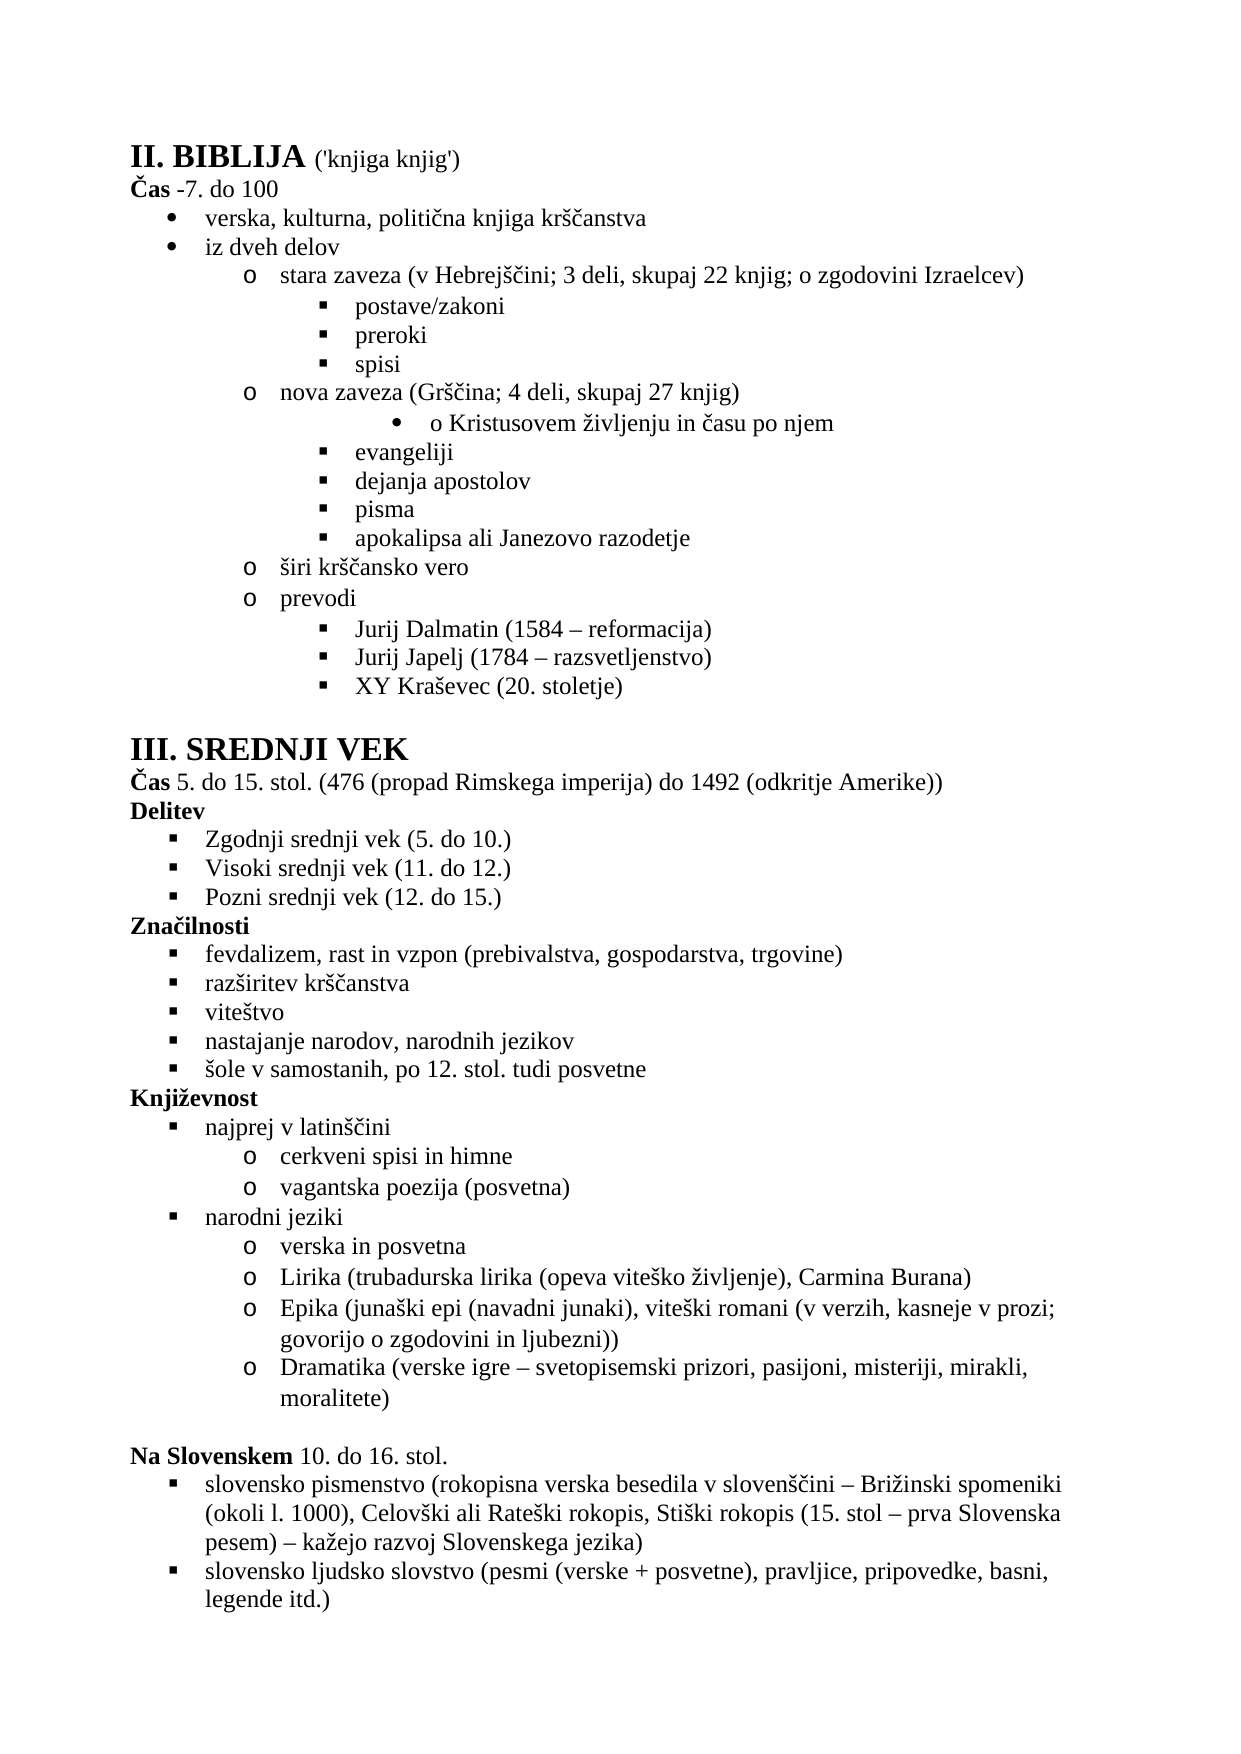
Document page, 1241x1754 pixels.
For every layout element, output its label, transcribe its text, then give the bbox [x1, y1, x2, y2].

list nova zaveza (Grščina; 4 deli, skupaj 27 knjig) [242, 377, 1110, 408]
list XY Kraševec (20. stoletje) [317, 671, 1110, 700]
list slovensko ljudsko slovstvo (pesmi (verske + posvetne), pravljice, pripovedke, basni, legende itd.) [167, 1556, 1110, 1613]
list razširitev krščanstva [167, 968, 1110, 997]
text Čas -7. do 100 [130, 174, 1110, 203]
list verska, kulturna, politična knjiga krščanstva [167, 203, 1110, 232]
list Lirika (trubadurska lirika (opeva viteško življenje), Carmina Burana) [242, 1262, 1110, 1293]
list cerkveni spisi in himne [242, 1141, 1110, 1172]
text III. SREDNJI VEK [130, 729, 1110, 767]
list postave/zakoni [317, 291, 1110, 320]
text Čas 5. do 15. stol. (476 (propad Rimskega imperija) do 1492 (odkritje Amerike)) [130, 767, 1110, 796]
list stara zaveza (v Hebrejščini; 3 deli, skupaj 22 knjig; o zgodovini Izraelcev) [242, 260, 1110, 291]
list pisma [317, 494, 1110, 523]
list preroki [317, 320, 1110, 349]
list verska in posvetna [242, 1231, 1110, 1262]
list slovensko pismenstvo (rokopisna verska besedila v slovenščini – Brižinski spomeniki (okoli l. 1000), Celovški ali Rateški rokopis, Stiški rokopis (15. stol – prva Slovenska pesem) – kažejo razvoj Slovenskega jezika) [167, 1469, 1110, 1556]
list o Kristusovem življenju in času po njem [392, 408, 1110, 437]
list dejanja apostolov [317, 466, 1110, 494]
list prevodi [242, 583, 1110, 614]
list nastajanje narodov, narodnih jezikov [167, 1026, 1110, 1054]
list šole v samostanih, po 12. stol. tudi posvetne [167, 1054, 1110, 1083]
list Pozni srednji vek (12. do 15.) [167, 882, 1110, 911]
list evangeliji [317, 437, 1110, 466]
list spisi [317, 349, 1110, 377]
list narodni jeziki [167, 1202, 1110, 1231]
list Jurij Dalmatin (1584 – reformacija) [317, 614, 1110, 642]
text II. BIBLIJA ('knjiga knjig') [130, 136, 1110, 174]
list Visoki srednji vek (11. do 12.) [167, 853, 1110, 882]
text Književnost [130, 1083, 1110, 1112]
list Dramatika (verske igre – svetopisemski prizori, pasijoni, misteriji, mirakli, moralitete) [242, 1352, 1110, 1412]
list fevdalizem, rast in vzpon (prebivalstva, gospodarstva, trgovine) [167, 939, 1110, 968]
list vagantska poezija (posvetna) [242, 1172, 1110, 1202]
text Na Slovenskem 10. do 16. stol. [130, 1441, 1110, 1469]
text Delitev [130, 796, 1110, 824]
text Značilnosti [130, 911, 1110, 939]
list najprej v latinščini [167, 1112, 1110, 1141]
list apokalipsa ali Janezovo razodetje [317, 523, 1110, 552]
list Zgodnji srednji vek (5. do 10.) [167, 824, 1110, 853]
list Jurij Japelj (1784 – razsvetljenstvo) [317, 642, 1110, 671]
list širi krščansko vero [242, 552, 1110, 583]
list Epika (junaški epi (navadni junaki), viteški romani (v verzih, kasneje v prozi; govorijo o zgodovini in ljubezni)) [242, 1293, 1110, 1352]
list viteštvo [167, 997, 1110, 1026]
list iz dveh delov [167, 232, 1110, 260]
